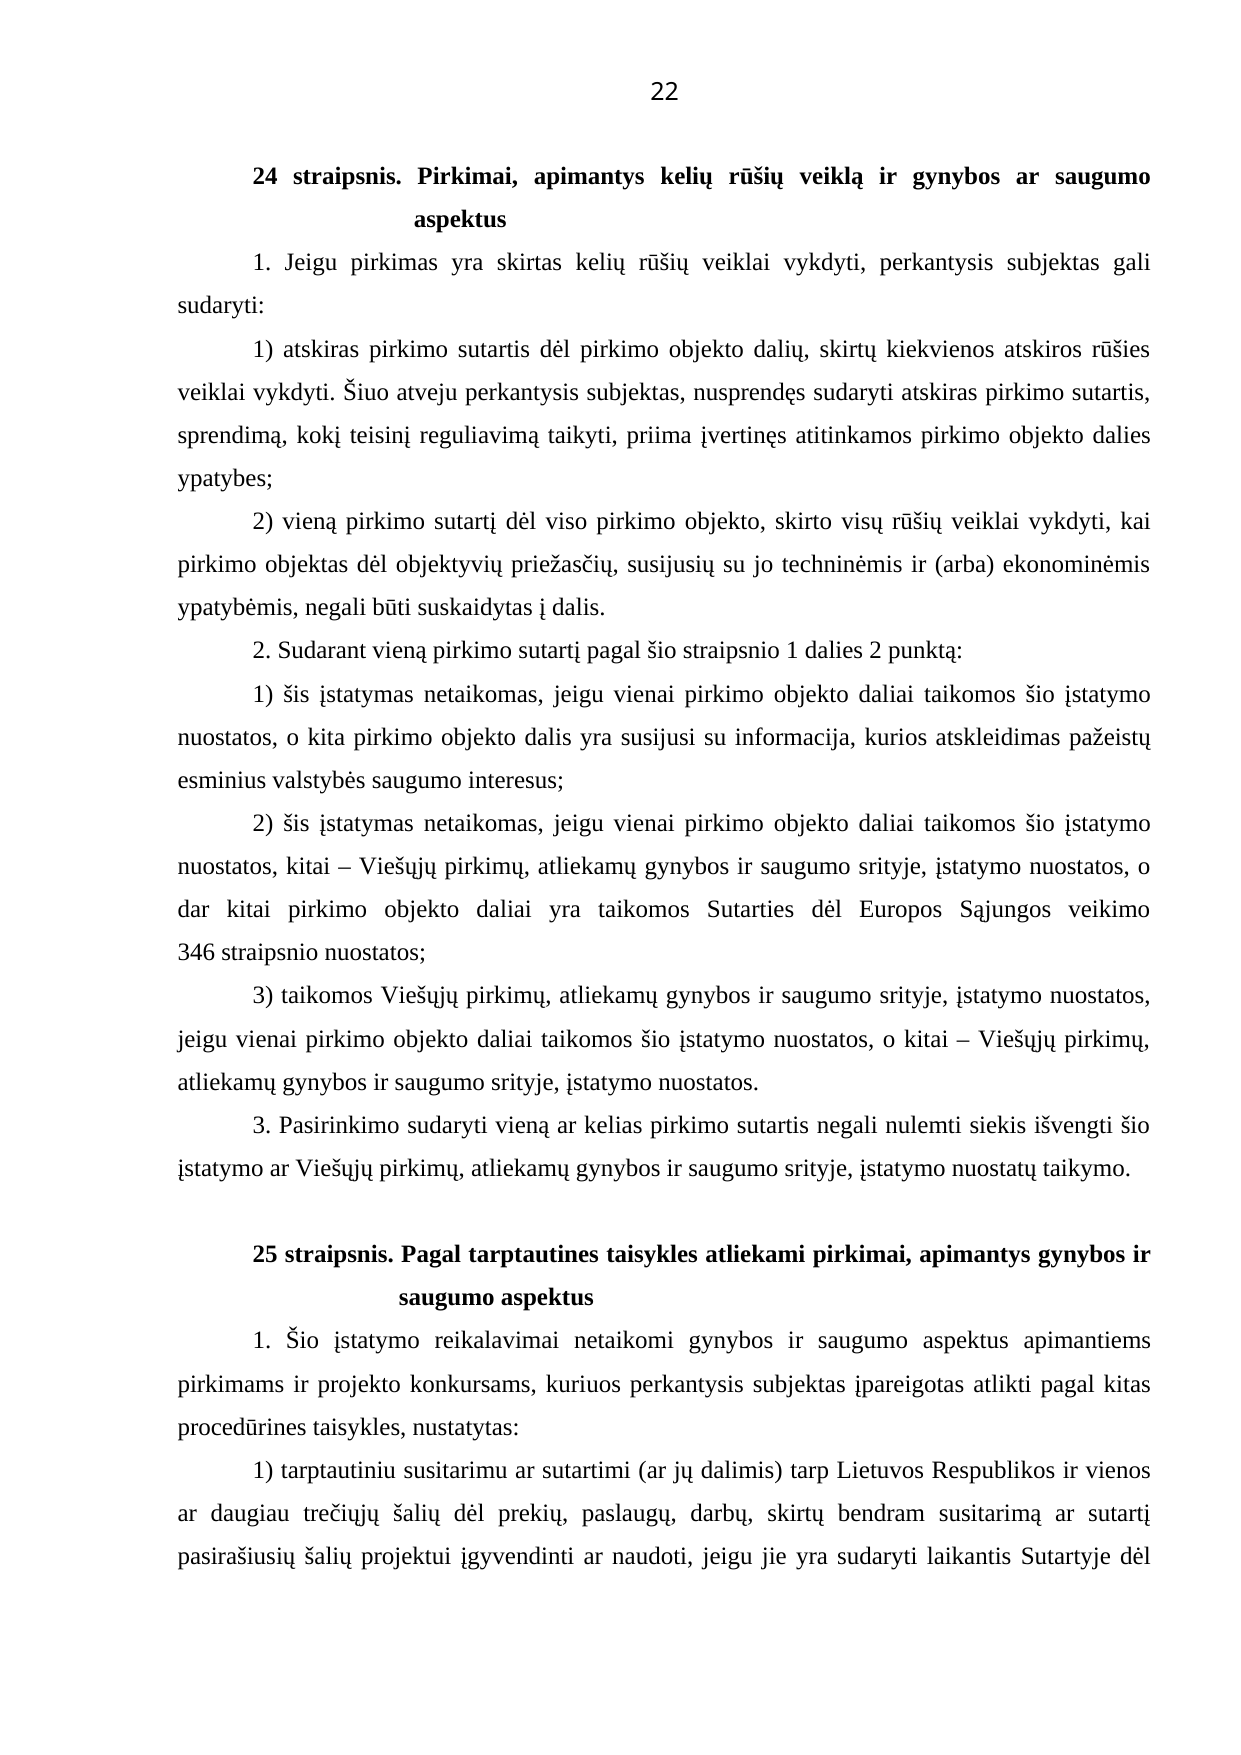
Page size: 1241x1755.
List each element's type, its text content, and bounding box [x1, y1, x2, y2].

text 3. Pasirinkimo sudaryti vieną ar kelias pirkimo sutartis negali nulemti siekis išvengti šio įstatymo ar Viešųjų pirkimų, atliekamų gynybos ir saugumo srityje, įstatymo nuostatų taikymo. [177, 1110, 1152, 1182]
text 1. Šio įstatymo reikalavimai netaikomi gynybos ir saugumo aspektus apimantiems pirkimams ir projekto konkursams, kuriuos perkantysis subjektas įpareigotas atlikti pagal kitas procedūrines taisykles, nustatytas: [177, 1326, 1152, 1441]
text 25 straipsnis. Pagal tarptautines taisykles atliekami pirkimai, apimantys gynybos ir saugumo aspektus [252, 1239, 1152, 1311]
text 3) taikomos Viešųjų pirkimų, atliekamų gynybos ir saugumo srityje, įstatymo nuostatos, jeigu vienai pirkimo objekto daliai taikomos šio įstatymo nuostatos, o kitai – Viešųjų pirkimų, atliekamų gynybos ir saugumo srityje, įstatymo nuostatos. [177, 981, 1152, 1096]
text 2) šis įstatymas netaikomas, jeigu vienai pirkimo objekto daliai taikomos šio įstatymo nuostatos, kitai – Viešųjų pirkimų, atliekamų gynybos ir saugumo srityje, įstatymo nuostatos, o dar kitai pirkimo objekto daliai yra taikomos Sutarties dėl Europos Sąjungos veikimo 346 straipsnio nuostatos; [177, 808, 1152, 966]
text 2) vieną pirkimo sutartį dėl viso pirkimo objekto, skirto visų rūšių veiklai vykdyti, kai pirkimo objektas dėl objektyvių priežasčių, susijusių su jo techninėmis ir (arba) ekonominėmis ypatybėmis, negali būti suskaidytas į dalis. [177, 506, 1152, 621]
text 1) atskiras pirkimo sutartis dėl pirkimo objekto dalių, skirtų kiekvienos atskiros rūšies veiklai vykdyti. Šiuo atveju perkantysis subjektas, nusprendęs sudaryti atskiras pirkimo sutartis, sprendimą, kokį teisinį reguliavimą taikyti, priima įvertinęs atitinkamos pirkimo objekto dalies ypatybes; [177, 334, 1152, 492]
text 2. Sudarant vieną pirkimo sutartį pagal šio straipsnio 1 dalies 2 punktą: [177, 636, 1152, 664]
text 1) tarptautiniu susitarimu ar sutartimi (ar jų dalimis) tarp Lietuvos Respublikos ir vienos ar daugiau trečiųjų šalių dėl prekių, paslaugų, darbų, skirtų bendram susitarimą ar sutartį pasirašiusių šalių projektui įgyvendinti ar naudoti, jeigu jie yra sudaryti laikantis Sutartyje dėl [177, 1455, 1152, 1570]
text 24 straipsnis. Pirkimai, apimantys kelių rūšių veiklą ir gynybos ar saugumo aspektus [252, 161, 1152, 233]
text 1. Jeigu pirkimas yra skirtas kelių rūšių veiklai vykdyti, perkantysis subjektas gali sudaryti: [177, 247, 1152, 319]
text 1) šis įstatymas netaikomas, jeigu vienai pirkimo objekto daliai taikomos šio įstatymo nuostatos, o kita pirkimo objekto dalis yra susijusi su informacija, kurios atskleidimas pažeistų esminius valstybės saugumo interesus; [177, 679, 1152, 794]
